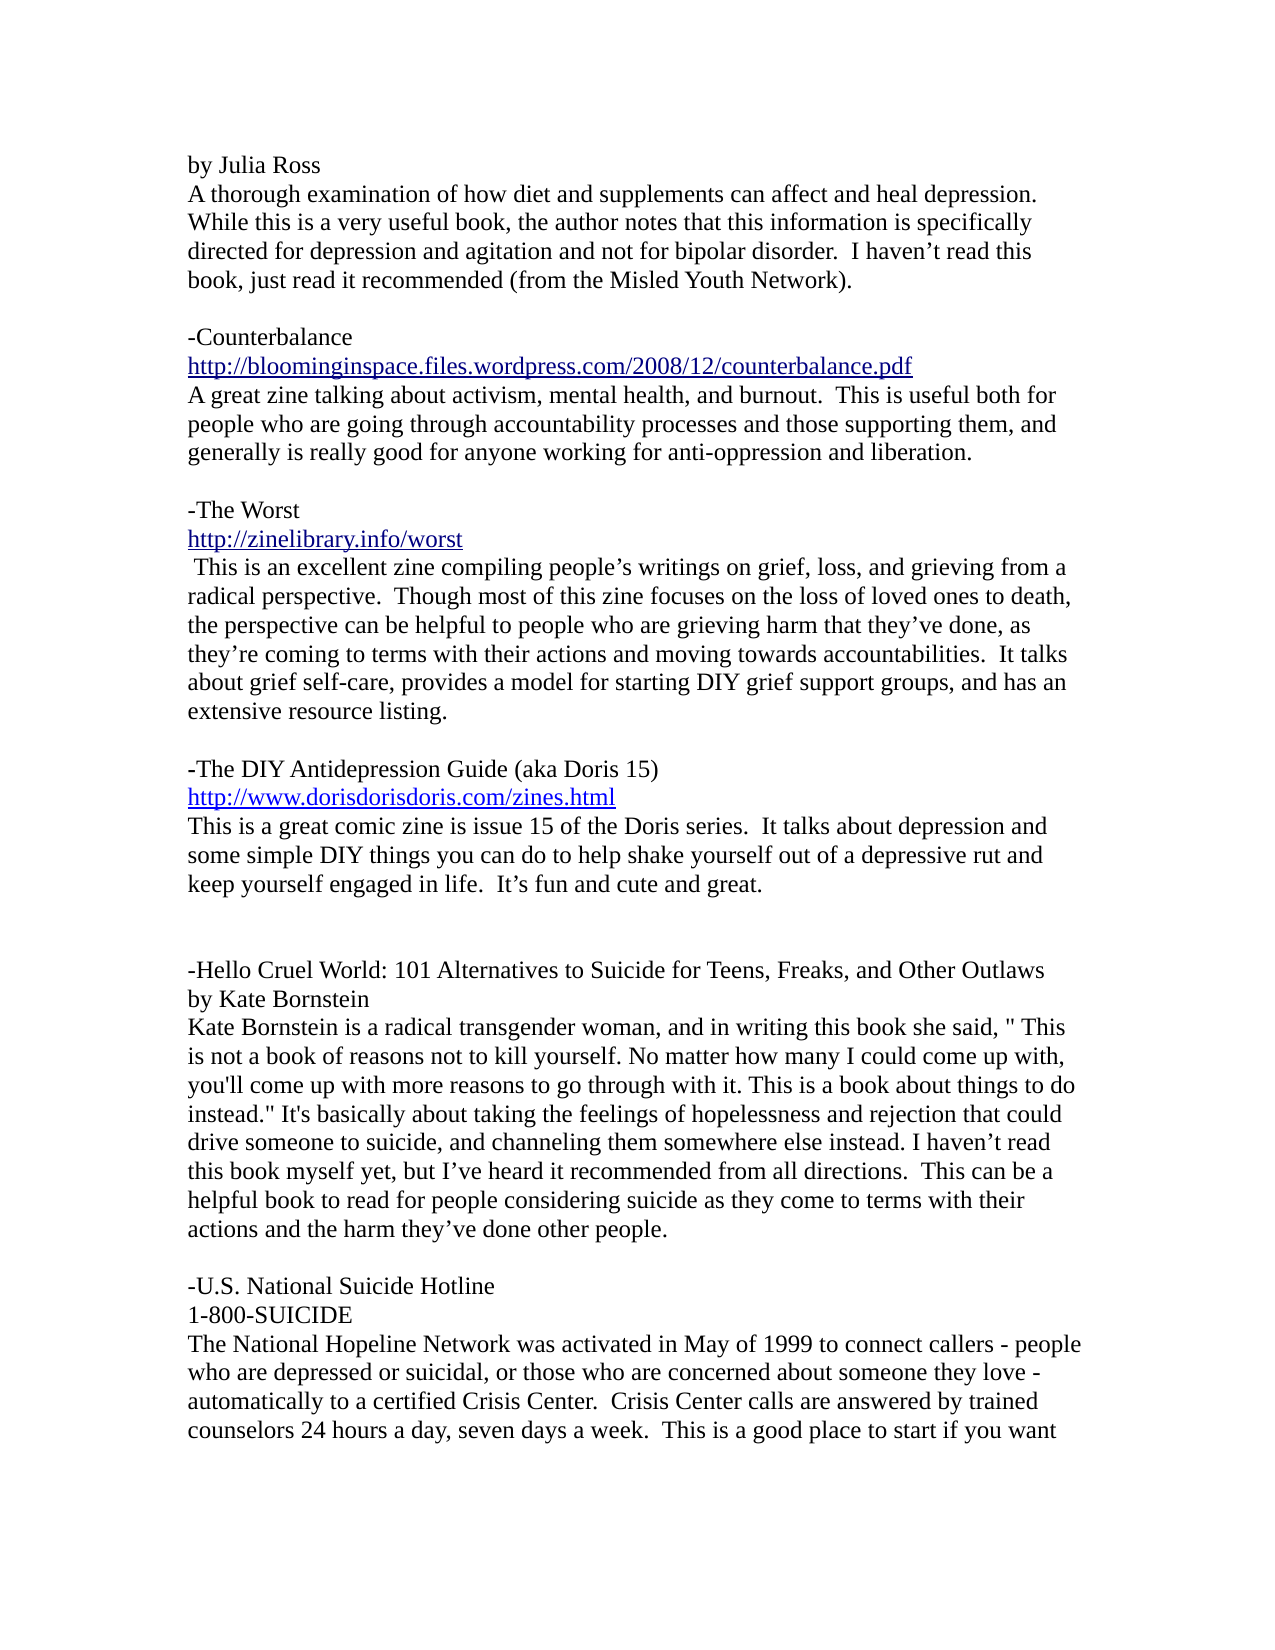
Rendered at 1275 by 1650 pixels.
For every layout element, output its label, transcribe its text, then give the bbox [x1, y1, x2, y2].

text -Hello Cruel World: 101 Alternatives to Suicide for Teens, Freaks, and Other Outlaws [187, 955, 1087, 984]
text http://bloominginspace.files.wordpress.com/2008/12/counterbalance.pdf [187, 351, 1087, 380]
text -Counterbalance [187, 322, 1087, 351]
text -U.S. National Suicide Hotline [187, 1271, 1087, 1300]
text http://www.dorisdorisdoris.com/zines.html [187, 782, 1087, 811]
text This is an excellent zine compiling people’s writings on grief, loss, and grieving from a radical perspective. Though most of this zine focuses on the loss of loved ones to death, the perspective can be helpful to people who are grieving harm that they’ve done, as they’re coming to terms with their actions and moving towards accountabilities. It talks about grief self-care, provides a model for starting DIY grief support groups, and has an extensive resource listing. [187, 552, 1087, 725]
text The National Hopeline Network was activated in May of 1999 to connect callers - people who are depressed or suicidal, or those who are concerned about someone they love - automatically to a certified Crisis Center. Crisis Center calls are answered by trained counselors 24 hours a day, seven days a week. This is a good place to start if you want [187, 1329, 1087, 1444]
text by Julia Ross [187, 150, 1087, 179]
text http://zinelibrary.info/worst [187, 524, 1087, 552]
text -The DIY Antidepression Guide (aka Doris 15) [187, 754, 1087, 782]
text A thorough examination of how diet and supplements can affect and heal depression. While this is a very useful book, the author notes that this information is specifically directed for depression and agitation and not for bipolar disorder. I haven’t read this book, just read it recommended (from the Misled Youth Network). [187, 179, 1087, 294]
text 1-800-SUICIDE [187, 1300, 1087, 1329]
text This is a great comic zine is issue 15 of the Doris series. It talks about depression and some simple DIY things you can do to help shake yourself out of a depressive rut and keep yourself engaged in life. It’s fun and cute and great. [187, 811, 1087, 897]
text Kate Bornstein is a radical transgender woman, and in writing this book she said, " This is not a book of reasons not to kill yourself. No matter how many I could come up with, you'll come up with more reasons to go through with it. This is a book about things to do instead." It's basically about taking the feelings of hopelessness and rejection that could drive someone to suicide, and channeling them somewhere else instead. I haven’t read this book myself yet, but I’ve heard it recommended from all directions. This can be a helpful book to read for people considering suicide as they come to terms with their actions and the harm they’ve done other people. [187, 1012, 1087, 1242]
text -The Worst [187, 495, 1087, 524]
text by Kate Bornstein [187, 984, 1087, 1012]
text A great zine talking about activism, mental health, and burnout. This is useful both for people who are going through accountability processes and those supporting them, and generally is really good for anyone working for anti-oppression and liberation. [187, 380, 1087, 466]
